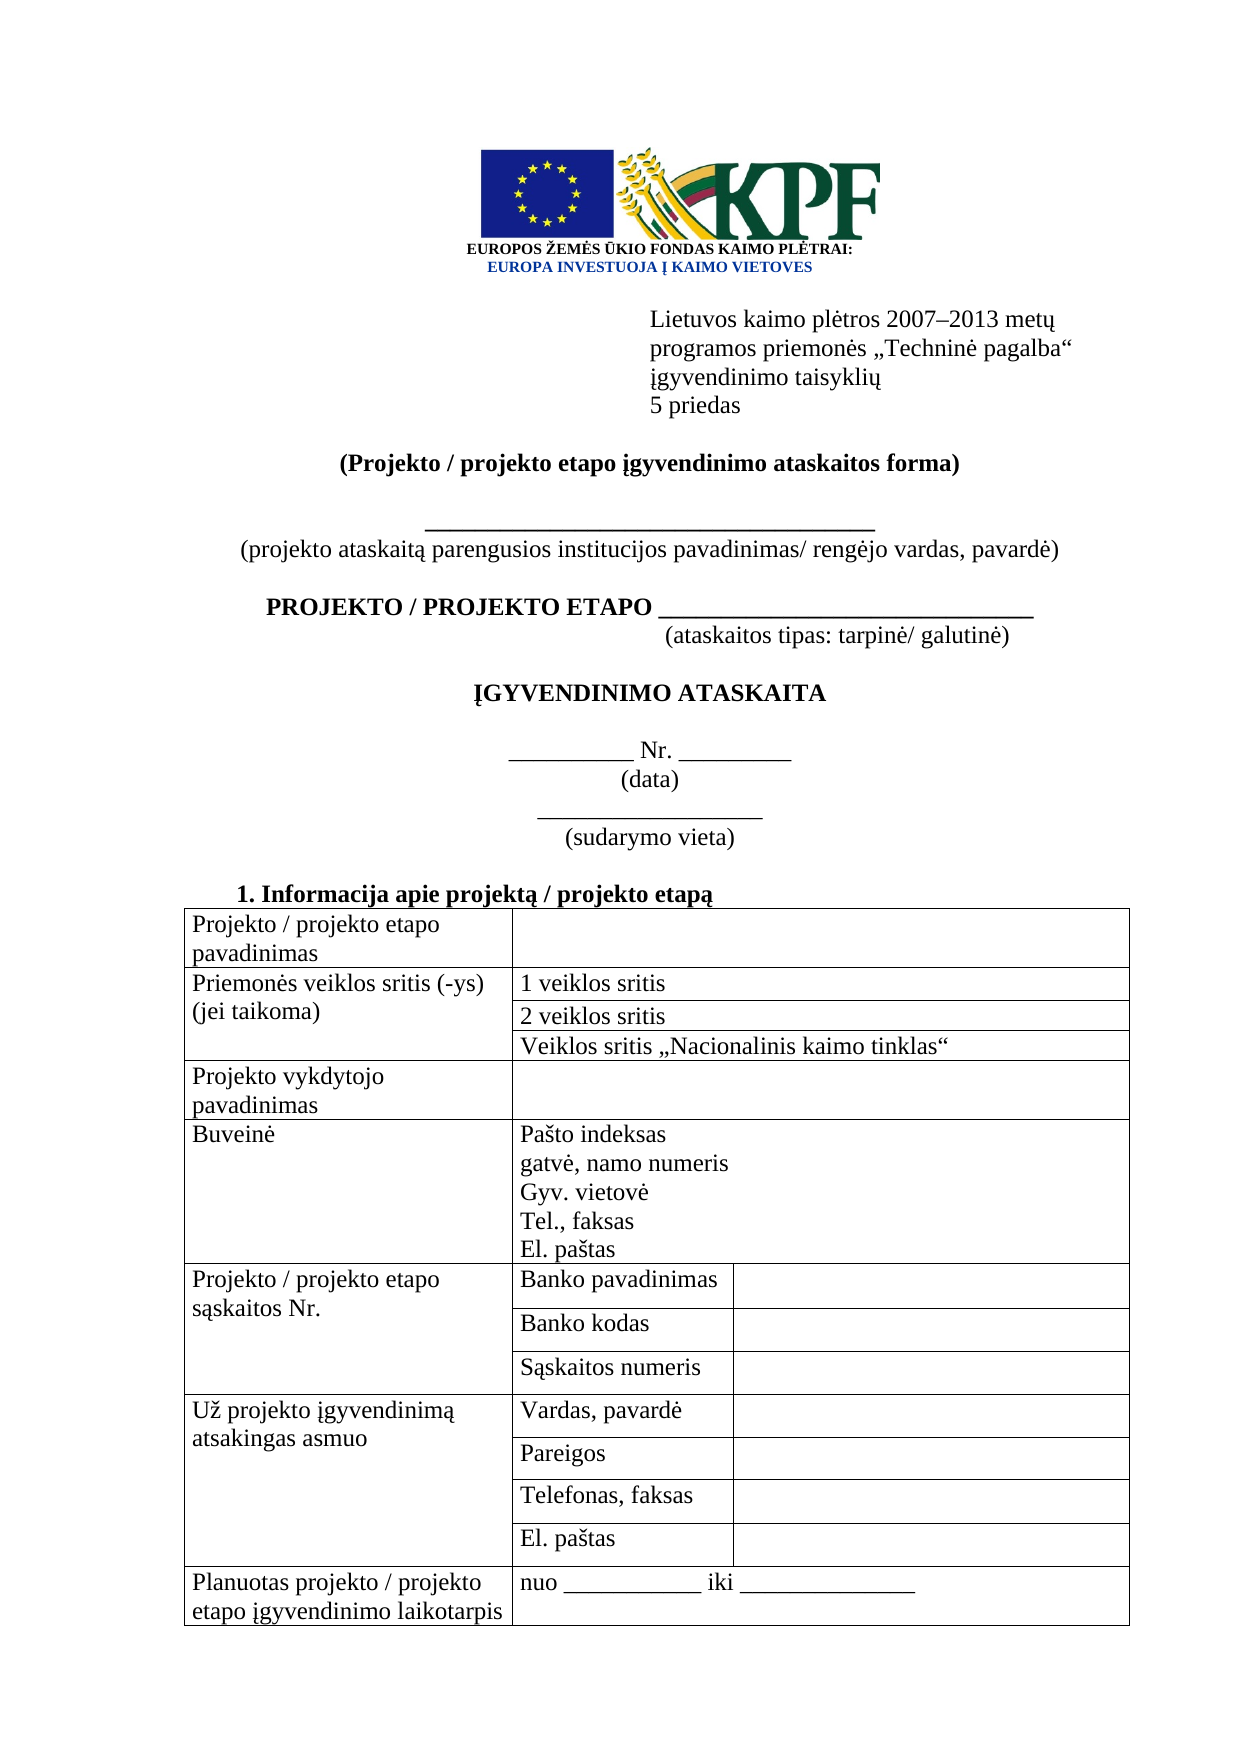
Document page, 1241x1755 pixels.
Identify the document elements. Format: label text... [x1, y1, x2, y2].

table_cell Telefonas, faksas [513, 1480, 733, 1522]
table_cell Sąskaitos numeris [513, 1352, 733, 1394]
text programos priemonės „Techninė pagalba“ [649, 333, 1122, 362]
table_cell Projekto / projekto etapo sąskaitos Nr. [185, 1264, 512, 1394]
text EUROPOS ŽEMĖS ŪKIO FONDAS KAIMO PLĖTRAI: [177, 240, 1142, 258]
table_cell Veiklos sritis „Nacionalinis kaimo tinklas“ [513, 1031, 1129, 1060]
table_cell [734, 1480, 1129, 1522]
table_cell [734, 1524, 1129, 1566]
text ____________________________________ [177, 506, 1122, 534]
table_cell Buveinė [185, 1120, 512, 1263]
table_cell [734, 1395, 1129, 1437]
text (Projekto / projekto etapo įgyvendinimo ataskaitos forma) [177, 448, 1122, 477]
text __________________ [177, 793, 1122, 822]
table_cell Pareigos [513, 1438, 733, 1479]
table_cell Priemonės veiklos sritis (-ys) (jei taikoma) [185, 968, 512, 1060]
text PROJEKTO / PROJEKTO ETAPO ______________________________ [177, 592, 1122, 621]
table_cell [734, 1352, 1129, 1394]
table_cell [513, 1061, 1129, 1118]
table_cell Už projekto įgyvendinimą atsakingas asmuo [185, 1395, 512, 1566]
table_cell El. paštas [513, 1524, 733, 1566]
table_cell 2 veiklos sritis [513, 1001, 1129, 1030]
table_cell Pašto indeksas gatvė, namo numeris Gyv. vietovė Tel., faksas El. paštas [513, 1120, 1129, 1263]
text EUROPA INVESTUOJA Į KAIMO VIETOVES [177, 258, 1122, 276]
text Lietuvos kaimo plėtros 2007–2013 metų [649, 304, 1122, 333]
text 5 priedas [649, 391, 1122, 419]
text (projekto ataskaitą parengusios institucijos pavadinimas/ rengėjo vardas, pavardė) [177, 534, 1122, 563]
text (ataskaitos tipas: tarpinė/ galutinė) [177, 621, 1122, 649]
table_cell [734, 1309, 1129, 1351]
table_cell Banko kodas [513, 1309, 733, 1351]
table_cell 1 veiklos sritis [513, 968, 1129, 1000]
text ĮGYVENDINIMO ATASKAITA [177, 678, 1122, 707]
table_cell [734, 1264, 1129, 1307]
table_cell Vardas, pavardė [513, 1395, 733, 1437]
table_cell nuo ___________ iki ______________ [513, 1567, 1129, 1625]
text 1. Informacija apie projektą / projekto etapą [177, 879, 1122, 908]
table_cell Banko pavadinimas [513, 1264, 733, 1307]
text __________ Nr. _________ [177, 736, 1122, 764]
text (sudarymo vieta) [177, 822, 1122, 851]
table_cell Projekto vykdytojo pavadinimas [185, 1061, 512, 1118]
text (data) [177, 764, 1122, 793]
table_cell [734, 1438, 1129, 1479]
table_header [513, 909, 1129, 967]
table_cell Planuotas projekto / projekto etapo įgyvendinimo laikotarpis [185, 1567, 512, 1625]
table_header Projekto / projekto etapo pavadinimas [185, 909, 512, 967]
text įgyvendinimo taisyklių [650, 362, 1122, 391]
